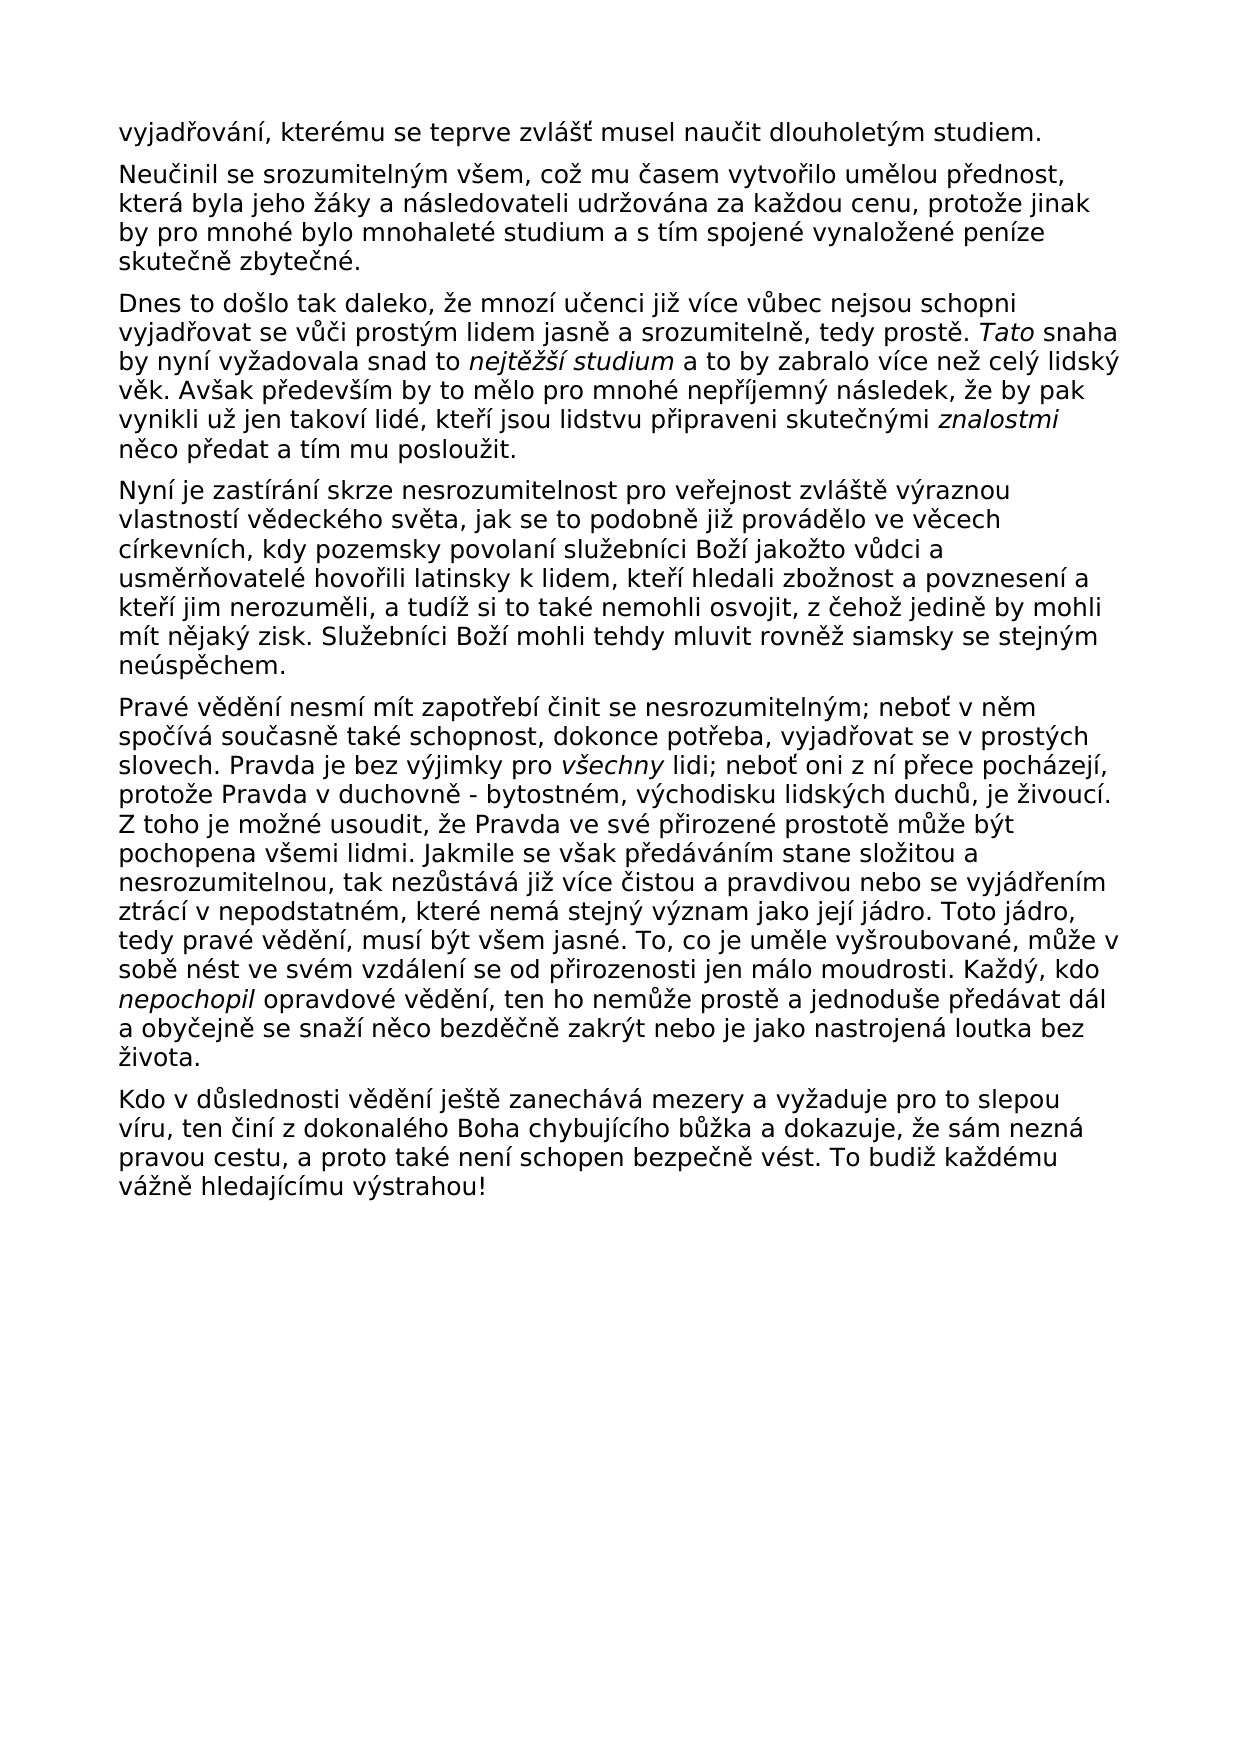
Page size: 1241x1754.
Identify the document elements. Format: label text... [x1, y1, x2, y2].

text vyjadřování, kterému se teprve zvlášť musel naučit dlouholetým studiem. [118, 118, 1122, 147]
text Nyní je zastírání skrze nesrozumitelnost pro veřejnost zvláště výraznou vlastností vědeckého světa, jak se to podobně již provádělo ve věcech církevních, kdy pozemsky povo­laní služebníci Boží jakožto vůdci a usměrňovatelé hovořili latinsky k lidem, kteří hledali zbožnost a povznesení a kteří jim nerozuměli, a tudíž si to také nemohli osvojit, z čehož jedině by mohli mít nějaký zisk. Služebníci Boží mohli tehdy mluvit rovněž siamsky se stejným neúspěchem. [118, 476, 1122, 681]
text Neučinil se srozumitelným všem, což mu časem vytvořilo umělou přednost, která byla jeho žáky a následovateli udržována za každou cenu, protože jinak by pro mnohé bylo mnohaleté studium a s tím spojené vynaložené peníze skutečně zbytečné. [118, 160, 1122, 276]
text Dnes to došlo tak daleko, že mnozí učenci již více vůbec nejsou schopni vyjadřovat se vůči prostým lidem jasně a srozumitelně, tedy prostě. Tato snaha by nyní vyžadovala snad to nejtěžší studium a to by zabralo více než celý lidský věk. Avšak především by to mělo pro mnohé nepříjemný následek, že by pak vynikli už jen takoví lidé, kteří jsou lidstvu připraveni skutečnými znalostmi něco předat a tím mu posloužit. [118, 289, 1122, 464]
text Kdo v důslednosti vědění ještě zanechává mezery a vyžaduje pro to slepou víru, ten činí z dokonalého Boha chybujícího bůžka a dokazuje, že sám nezná pravou cestu, a proto také není schopen bezpečně vést. To budiž každému vážně hledajícímu výstrahou! [118, 1085, 1122, 1201]
text Pravé vědění nesmí mít zapotřebí činit se nesrozumitelným; neboť v něm spočívá současně také schopnost, dokonce potřeba, vyjadřovat se v prostých slovech. Pravda je bez výjimky pro všechny lidi; neboť oni z ní přece pocházejí, protože Pravda v duchovně - bytostném, východisku lidských duchů, je živoucí. Z toho je možné usoudit, že Pravda ve své přirozené prostotě může být pochopena všemi lidmi. Jakmile se však předáváním stane složitou a nesrozumitelnou, tak nezůstává již více čistou a pravdivou nebo se vyjádřením ztrácí v nepodstatném, které nemá stejný význam jako její jádro. Toto jádro, tedy pravé vědění, musí být všem jasné. To, co je uměle vyšroubované, může v sobě nést ve svém vzdálení se od přirozenosti jen málo moudrosti. Každý, kdo nepochopil opravdové vědění, ten ho nemůže prostě a jednoduše předávat dál a obyčejně se snaží něco bezděčně zakrýt nebo je jako nastrojená loutka bez života. [118, 693, 1122, 1072]
